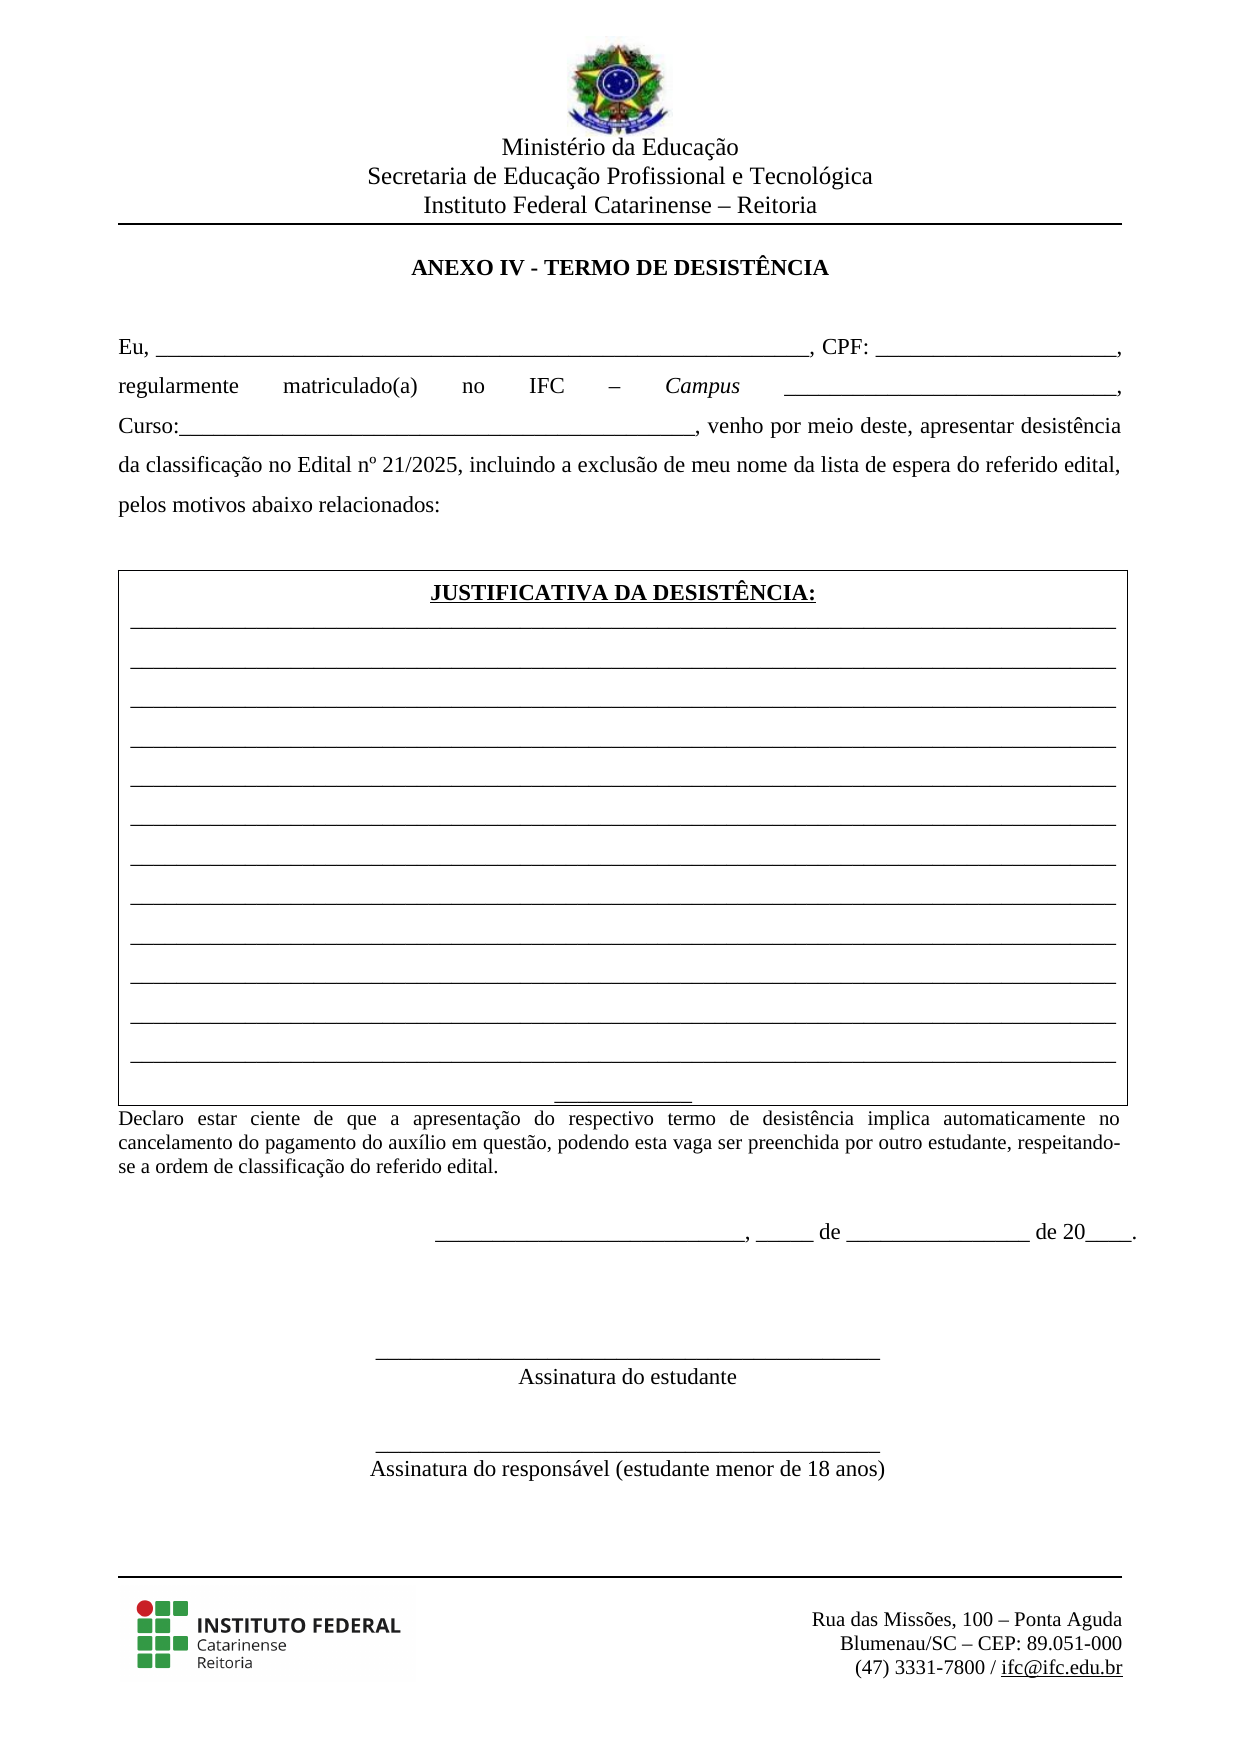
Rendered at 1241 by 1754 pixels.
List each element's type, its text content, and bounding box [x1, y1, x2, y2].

picture [566, 36, 673, 137]
text Assinatura do estudante [118, 1363, 1137, 1389]
text Assinatura do responsável (estudante menor de 18 anos) [118, 1455, 1137, 1481]
picture [120, 1585, 417, 1682]
text ANEXO IV - TERMO DE DESISTÊNCIA [118, 254, 1122, 280]
table_cell ____________________________________________________________________________________________________________________________________________________________________________________________________________________________________________________________________________________________________________________________________________________________________________________________________________________________________________________________________________________________________________________________________________________________________________________________________________________________________________________________________________________________________________________________________________________________________________________________________________________________________________________________________________________________________________________________________________________________________________________________________________________________________________________________________________________ [119, 605, 1127, 1105]
text Declaro estar ciente de que a apresentação do respectivo termo de desistência implica automaticamente no cancelamento do pagamento do auxílio em questão, podendo esta vaga ser preenchida por outro estudante, respeitando-se a ordem de classificação do referido edital. [118, 1106, 1122, 1178]
table_header JUSTIFICATIVA DA DESISTÊNCIA: [119, 571, 1127, 605]
text ____________________________________________ [118, 1336, 1137, 1363]
text ____________________________________________ [118, 1428, 1137, 1455]
text Eu, _________________________________________________________, CPF: _____________________, regularmente matriculado(a) no IFC – Campus _____________________________, Curso:_____________________________________________, venho por meio deste, apresentar desistência da classificação no Edital nº 21/2025, incluindo a exclusão de meu nome da lista de espera do referido edital, pelos motivos abaixo relacionados: [118, 333, 1122, 517]
text ___________________________, _____ de ________________ de 20____. [118, 1218, 1137, 1244]
